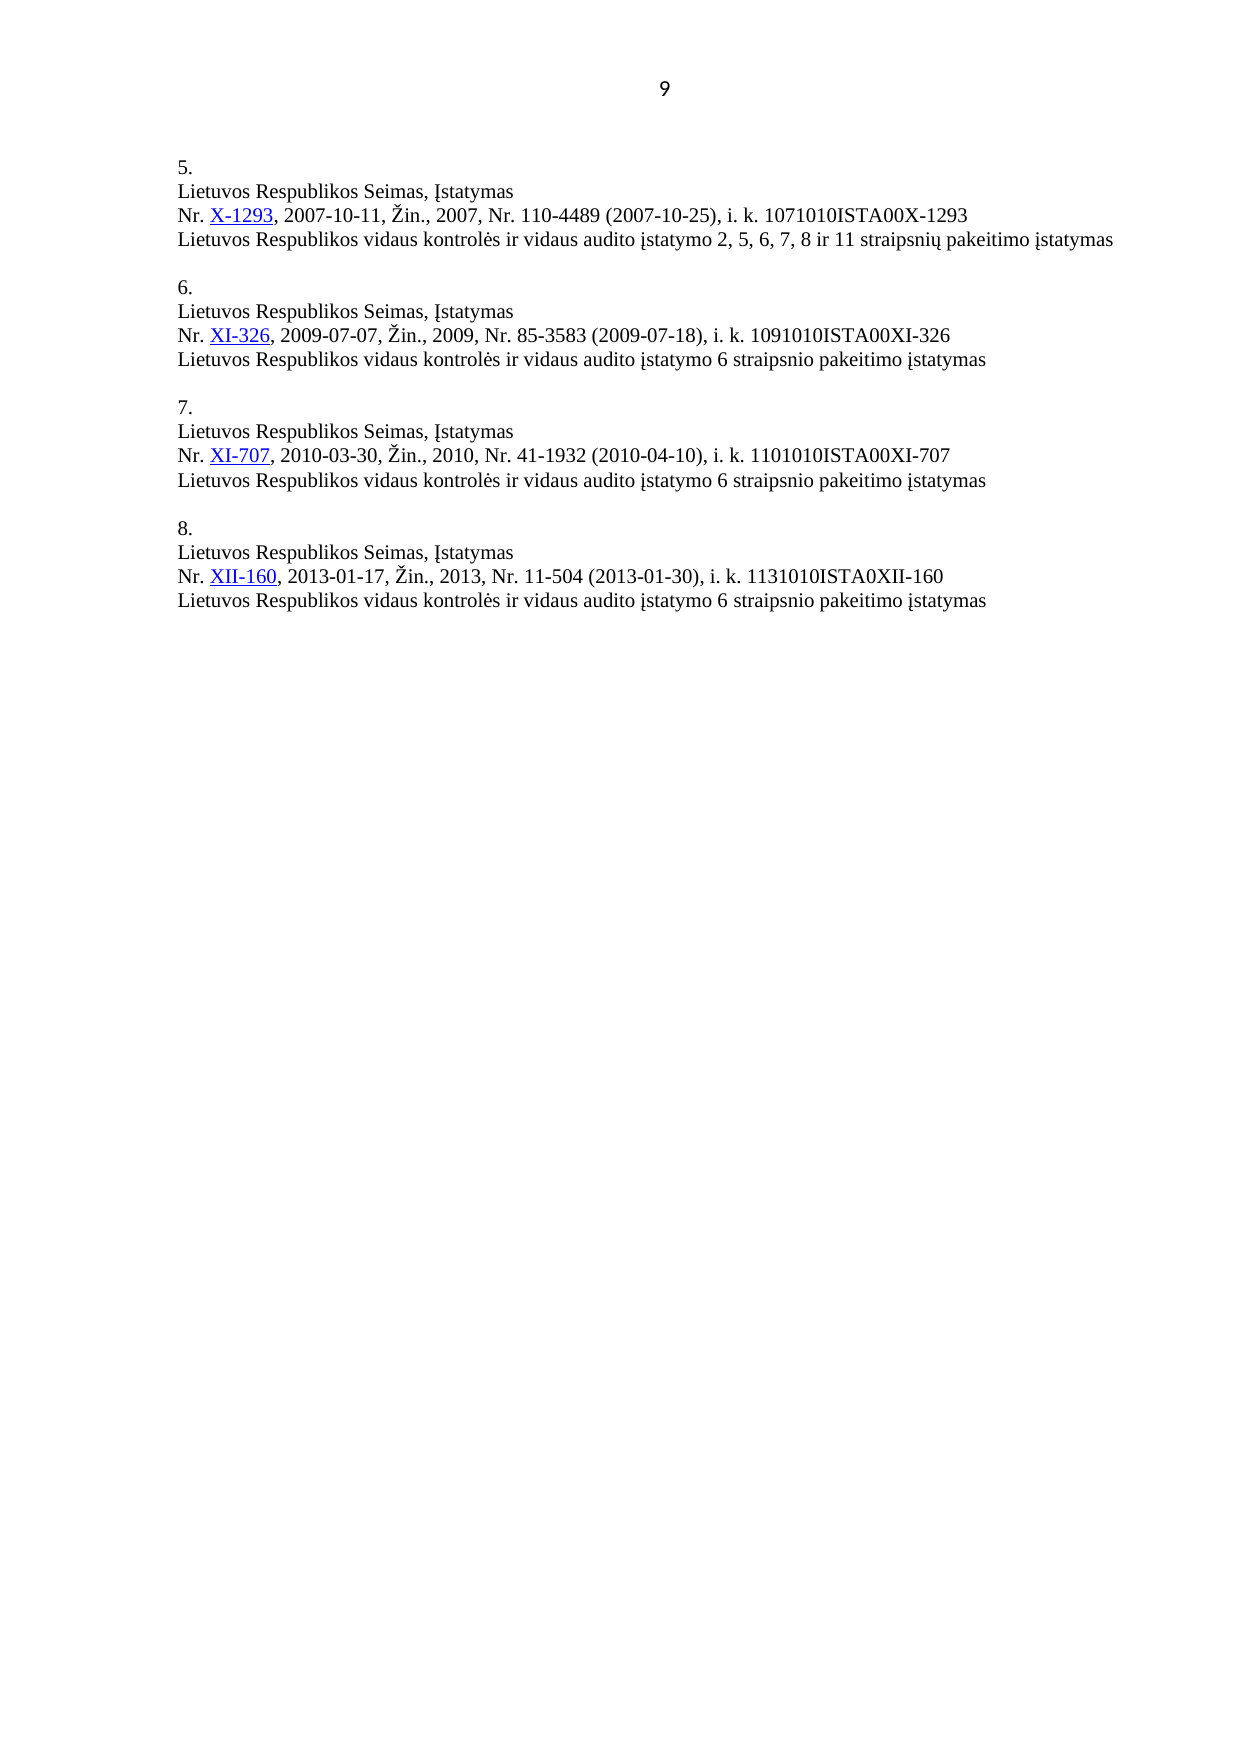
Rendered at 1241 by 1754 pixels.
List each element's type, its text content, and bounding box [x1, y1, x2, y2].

text Lietuvos Respublikos vidaus kontrolės ir vidaus audito įstatymo 6 straipsnio pakeitimo įstatymas [177, 467, 1152, 492]
text Lietuvos Respublikos vidaus kontrolės ir vidaus audito įstatymo 6 straipsnio pakeitimo įstatymas [177, 347, 1152, 371]
text Nr. XI-707, 2010-03-30, Žin., 2010, Nr. 41-1932 (2010-04-10), i. k. 1101010ISTA00XI-707 [177, 443, 1152, 467]
text Lietuvos Respublikos vidaus kontrolės ir vidaus audito įstatymo 2, 5, 6, 7, 8 ir 11 straipsnių pakeitimo įstatymas [177, 227, 1152, 251]
text Nr. XII-160, 2013-01-17, Žin., 2013, Nr. 11-504 (2013-01-30), i. k. 1131010ISTA0XII-160 [177, 564, 1152, 588]
text Lietuvos Respublikos vidaus kontrolės ir vidaus audito įstatymo 6 straipsnio pakeitimo įstatymas [177, 588, 1152, 612]
text Lietuvos Respublikos Seimas, Įstatymas [177, 179, 1152, 203]
text 5. [177, 155, 1152, 179]
text Nr. XI-326, 2009-07-07, Žin., 2009, Nr. 85-3583 (2009-07-18), i. k. 1091010ISTA00XI-326 [177, 323, 1152, 347]
text Lietuvos Respublikos Seimas, Įstatymas [177, 419, 1152, 443]
text 7. [177, 395, 1152, 419]
text 6. [177, 275, 1152, 299]
text 8. [177, 516, 1152, 540]
text Nr. X-1293, 2007-10-11, Žin., 2007, Nr. 110-4489 (2007-10-25), i. k. 1071010ISTA00X-1293 [177, 203, 1152, 227]
text Lietuvos Respublikos Seimas, Įstatymas [177, 540, 1152, 564]
text Lietuvos Respublikos Seimas, Įstatymas [177, 299, 1152, 323]
